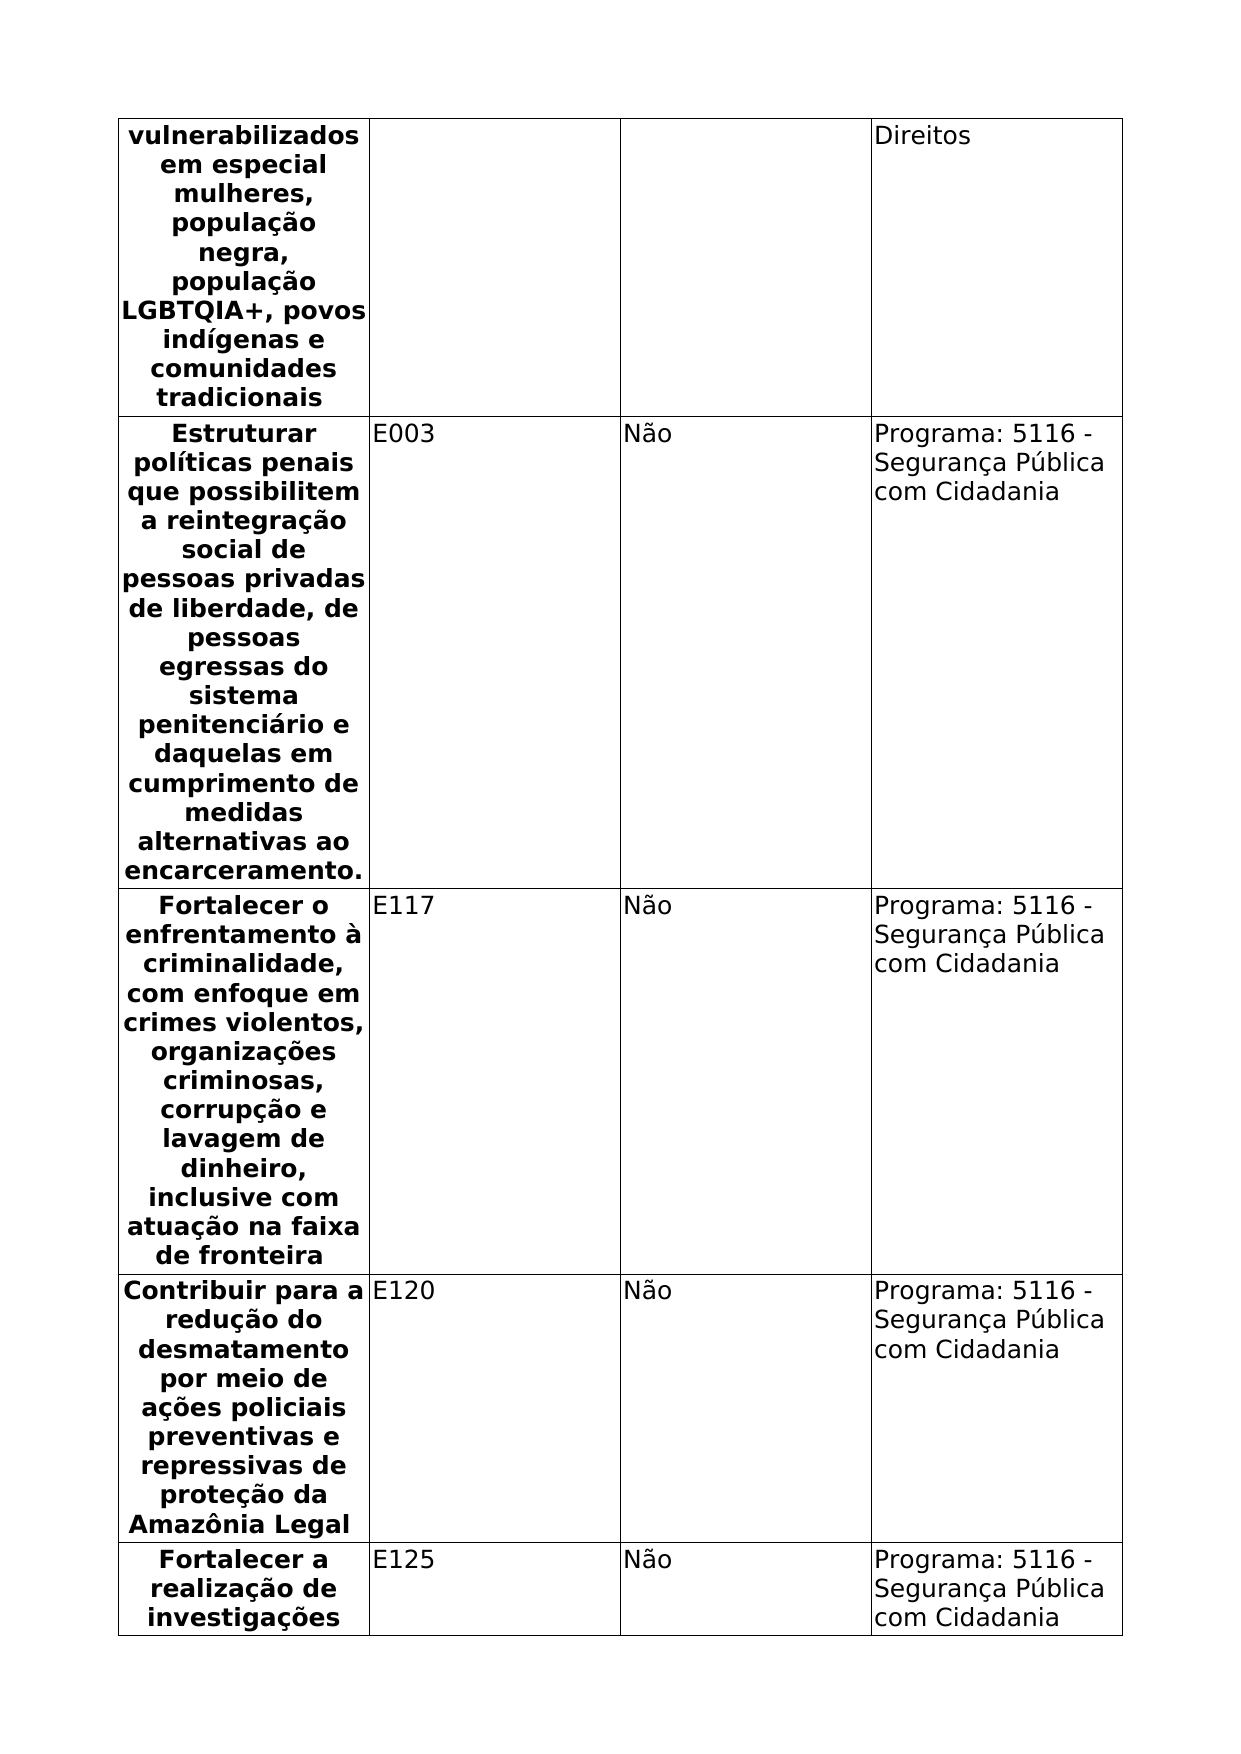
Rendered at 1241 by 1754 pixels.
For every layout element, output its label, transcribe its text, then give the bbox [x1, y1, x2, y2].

table_cell Direitos [872, 119, 1122, 416]
table_cell E003 [370, 417, 620, 888]
table_cell Não [621, 889, 871, 1273]
table_cell Fortalecer o enfrentamento à criminalidade, com enfoque em crimes violentos, organizações criminosas, corrupção e lavagem de dinheiro, inclusive com atuação na faixa de fronteira [119, 889, 369, 1273]
table_cell Programa: 5116 - Segurança Pública com Cidadania [872, 889, 1122, 1273]
table_cell Estruturar políticas penais que possibilitem a reintegração social de pessoas privadas de liberdade, de pessoas egressas do sistema penitenciário e daquelas em cumprimento de medidas alternativas ao encarceramento. [119, 417, 369, 888]
table_cell [370, 119, 620, 416]
table_cell Fortalecer a realização de investigações [119, 1543, 369, 1635]
table_cell Não [621, 1543, 871, 1635]
table_cell Não [621, 417, 871, 888]
table_cell E120 [370, 1275, 620, 1542]
table_cell Não [621, 1275, 871, 1542]
table_cell [621, 119, 871, 416]
table_cell E125 [370, 1543, 620, 1635]
table_cell Programa: 5116 - Segurança Pública com Cidadania [872, 1275, 1122, 1542]
table_cell Programa: 5116 - Segurança Pública com Cidadania [872, 417, 1122, 888]
table_cell E117 [370, 889, 620, 1273]
table_cell Programa: 5116 - Segurança Pública com Cidadania [872, 1543, 1122, 1635]
table_cell Contribuir para a redução do desmatamento por meio de ações policiais preventivas e repressivas de proteção da Amazônia Legal [119, 1275, 369, 1542]
table_cell vulnerabilizados em especial mulheres, população negra, população LGBTQIA+, povos indígenas e comunidades tradicionais [119, 119, 369, 416]
